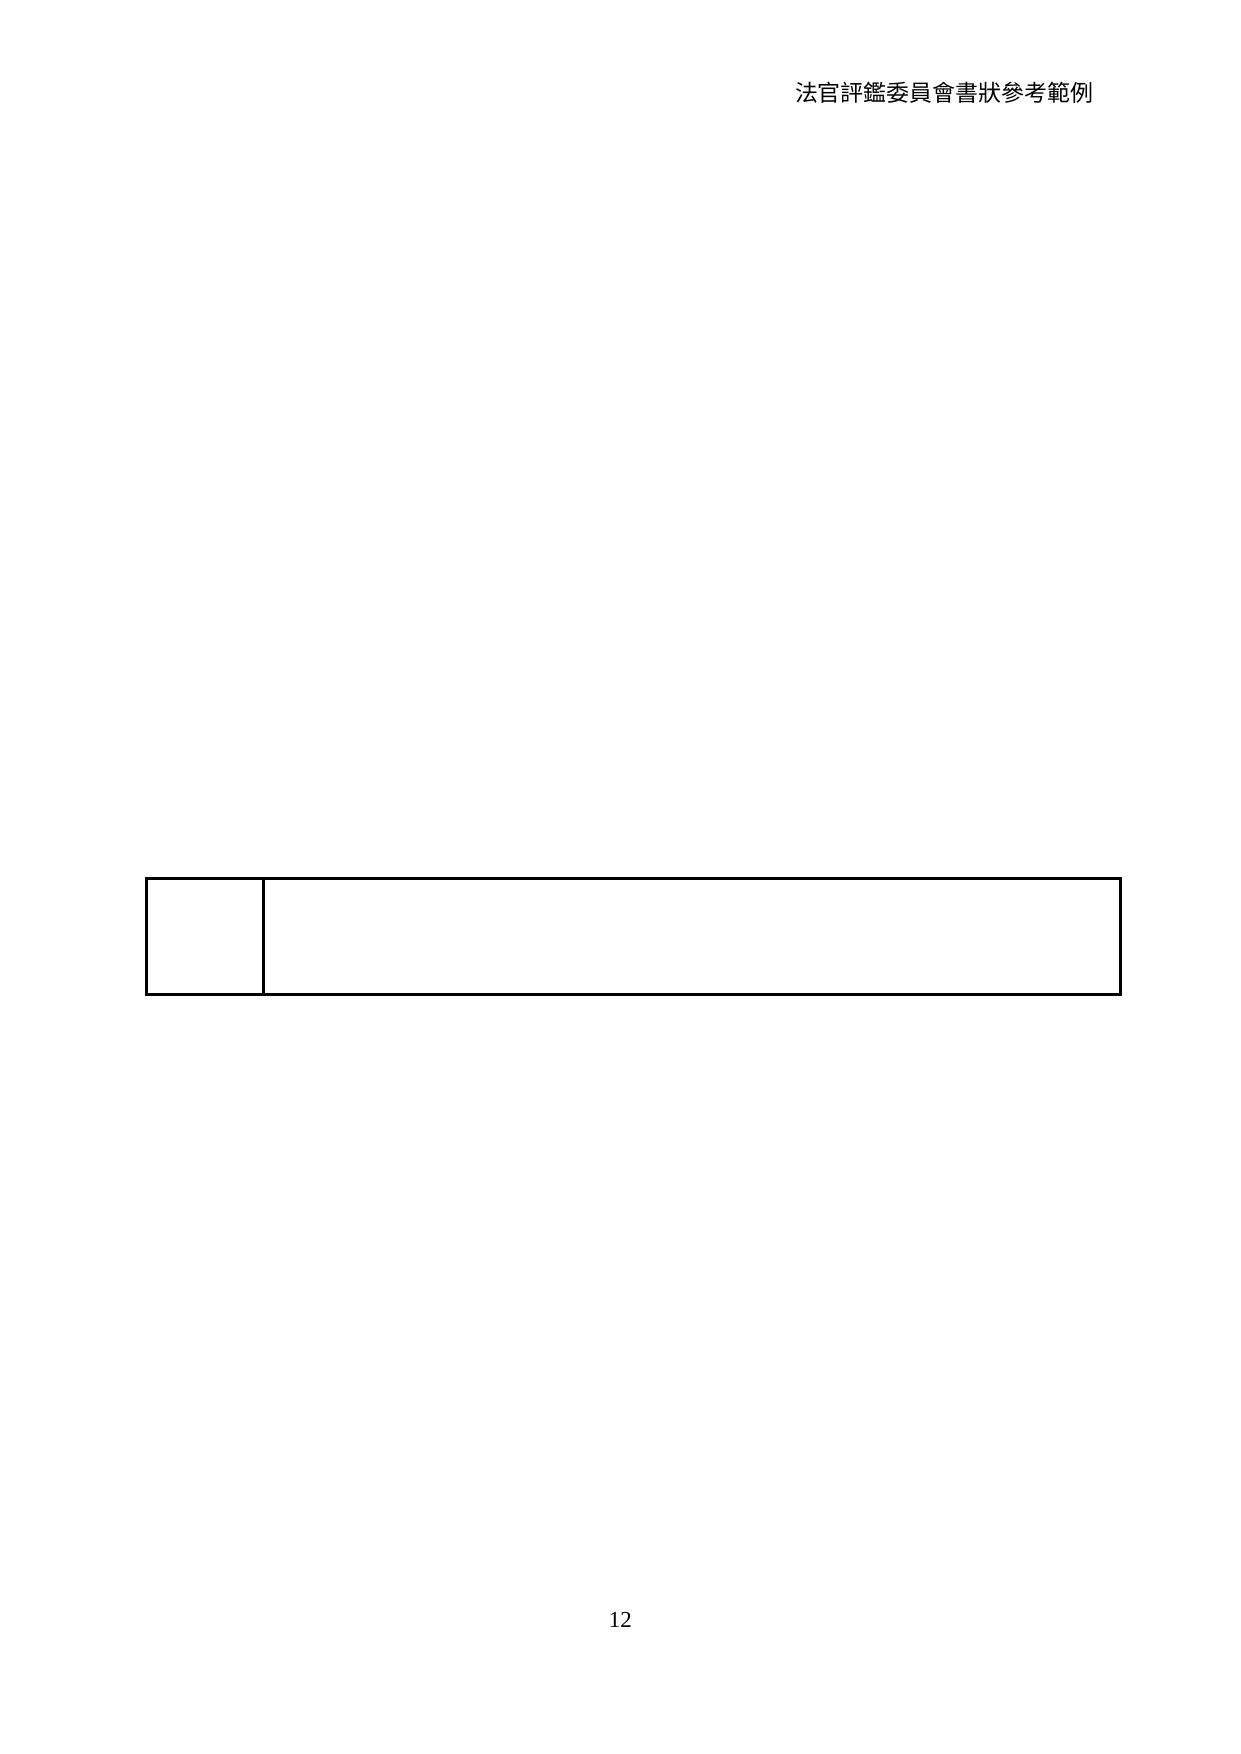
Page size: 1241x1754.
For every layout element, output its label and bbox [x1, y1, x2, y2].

table_cell [265, 880, 1119, 993]
table_cell [1125, 877, 1129, 993]
table_cell [148, 880, 262, 993]
